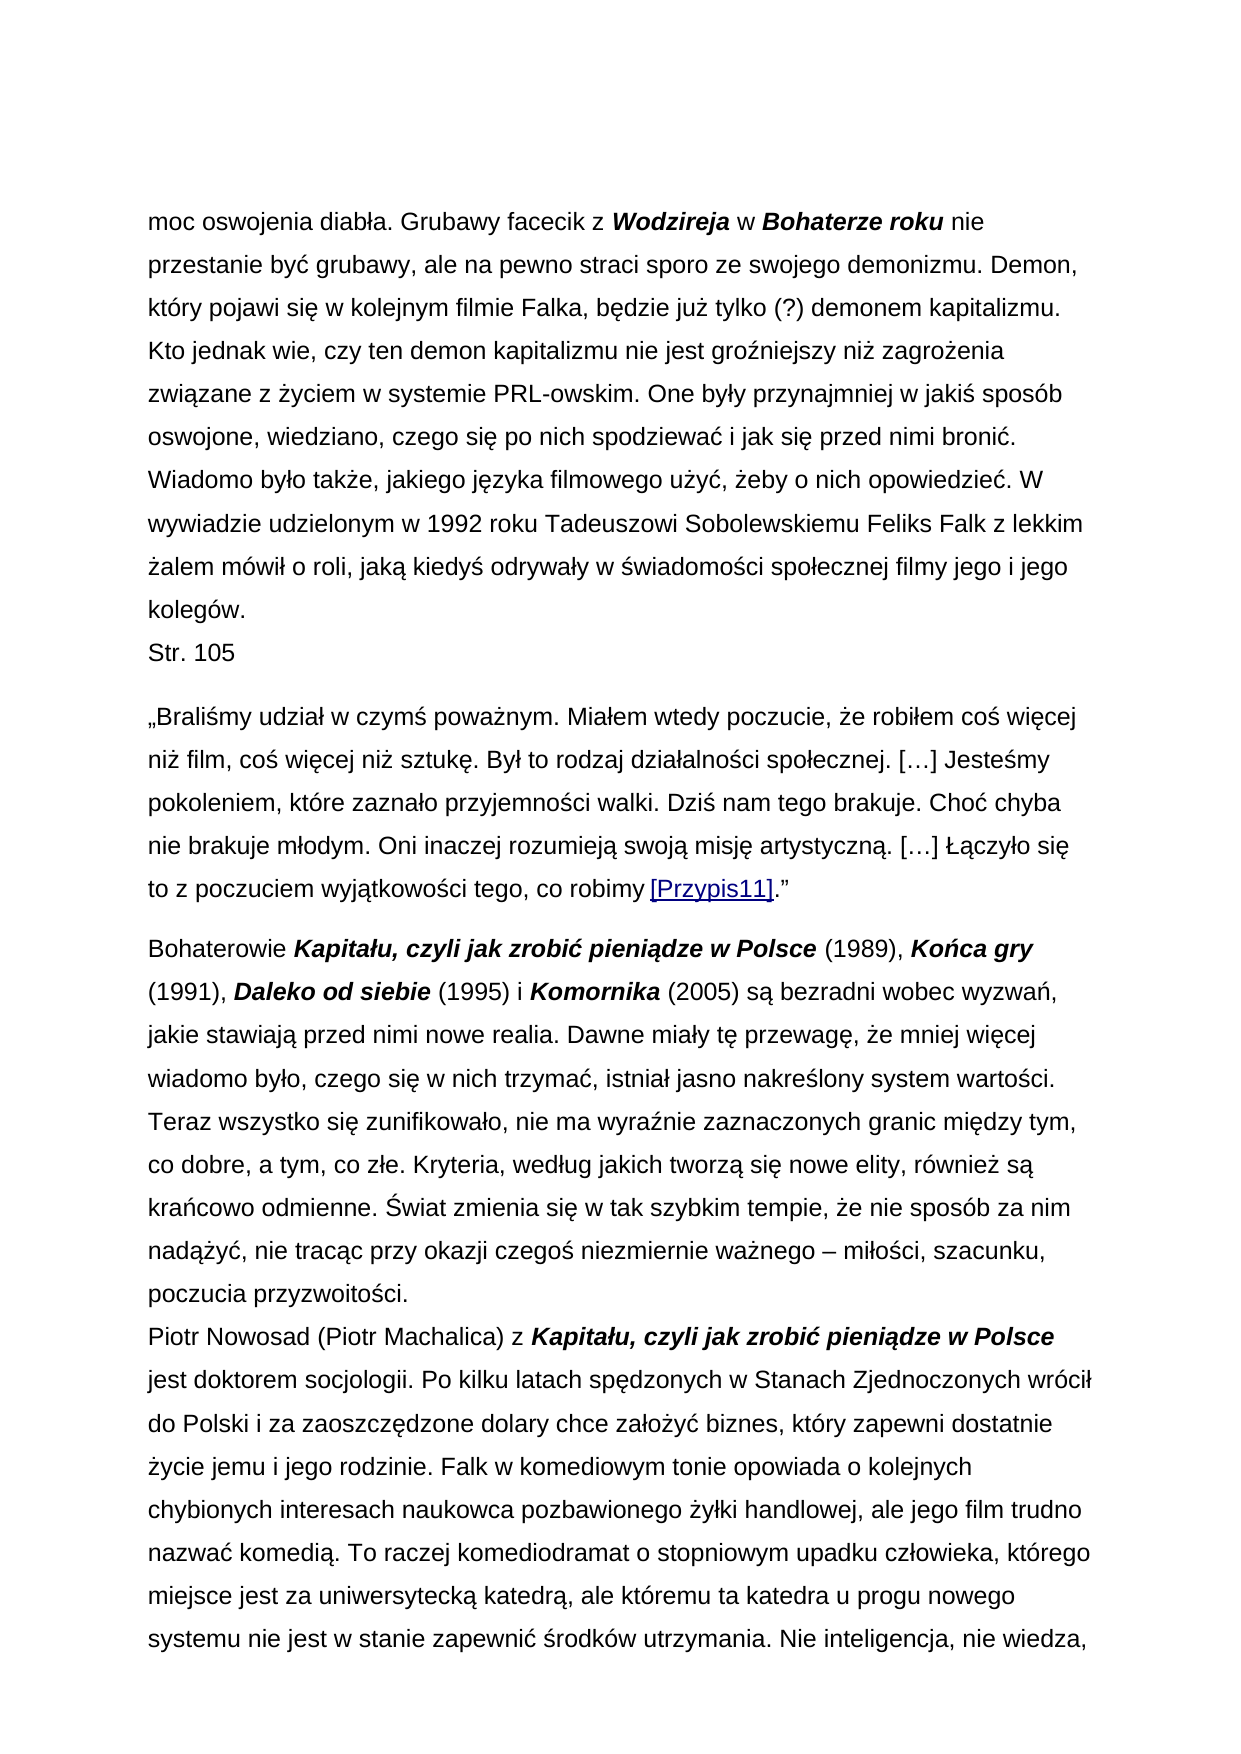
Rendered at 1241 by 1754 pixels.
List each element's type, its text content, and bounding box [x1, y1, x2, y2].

text Piotr Nowosad (Piotr Machalica) z Kapitału, czyli jak zrobić pieniądze w Polsce jest doktorem socjologii. Po kilku latach spędzonych w Stanach Zjednoczonych wrócił do Polski i za zaoszczędzone dolary chce założyć biznes, który zapewni dostatnie życie jemu i jego rodzinie. Falk w komediowym tonie opowiada o kolejnych chybionych interesach naukowca pozbawionego żyłki handlowej, ale jego film trudno nazwać komedią. To raczej komediodramat o stopniowym upadku człowieka, którego miejsce jest za uniwersytecką katedrą, ale któremu ta katedra u progu nowego systemu nie jest w stanie zapewnić środków utrzymania. Nie inteligencja, nie wiedza, [148, 1322, 1093, 1653]
text Str. 105 [148, 638, 1093, 667]
text „Braliśmy udział w czymś poważnym. Miałem wtedy poczucie, że robiłem coś więcej niż film, coś więcej niż sztukę. Był to rodzaj działalności społecznej. […] Jesteśmy pokoleniem, które zaznało przyjemności walki. Dziś nam tego brakuje. Choć chyba nie brakuje młodym. Oni inaczej rozumieją swoją misję artystyczną. […] Łączyło się to z poczuciem wyjątkowości tego, co robimy [Przypis11].” [148, 702, 1093, 903]
text Kto jednak wie, czy ten demon kapitalizmu nie jest groźniejszy niż zagrożenia związane z życiem w systemie PRL-owskim. One były przynajmniej w jakiś sposób oswojone, wiedziano, czego się po nich spodziewać i jak się przed nimi bronić. Wiadomo było także, jakiego języka filmowego użyć, żeby o nich opowiedzieć. W wywiadzie udzielonym w 1992 roku Tadeuszowi Sobolewskiemu Feliks Falk z lekkim żalem mówił o roli, jaką kiedyś odrywały w świadomości społecznej filmy jego i jego kolegów. [148, 336, 1093, 623]
text moc oswojenia diabła. Grubawy facecik z Wodzireja w Bohaterze roku nie przestanie być grubawy, ale na pewno straci sporo ze swojego demonizmu. Demon, który pojawi się w kolejnym filmie Falka, będzie już tylko (?) demonem kapitalizmu. [148, 207, 1093, 322]
text Bohaterowie Kapitału, czyli jak zrobić pieniądze w Polsce (1989), Końca gry (1991), Daleko od siebie (1995) i Komornika (2005) są bezradni wobec wyzwań, jakie stawiają przed nimi nowe realia. Dawne miały tę przewagę, że mniej więcej wiadomo było, czego się w nich trzymać, istniał jasno nakreślony system wartości. Teraz wszystko się zunifikowało, nie ma wyraźnie zaznaczonych granic między tym, co dobre, a tym, co złe. Kryteria, według jakich tworzą się nowe elity, również są krańcowo odmienne. Świat zmienia się w tak szybkim tempie, że nie sposób za nim nadążyć, nie tracąc przy okazji czegoś niezmiernie ważnego – miłości, szacunku, poczucia przyzwoitości. [148, 934, 1093, 1308]
